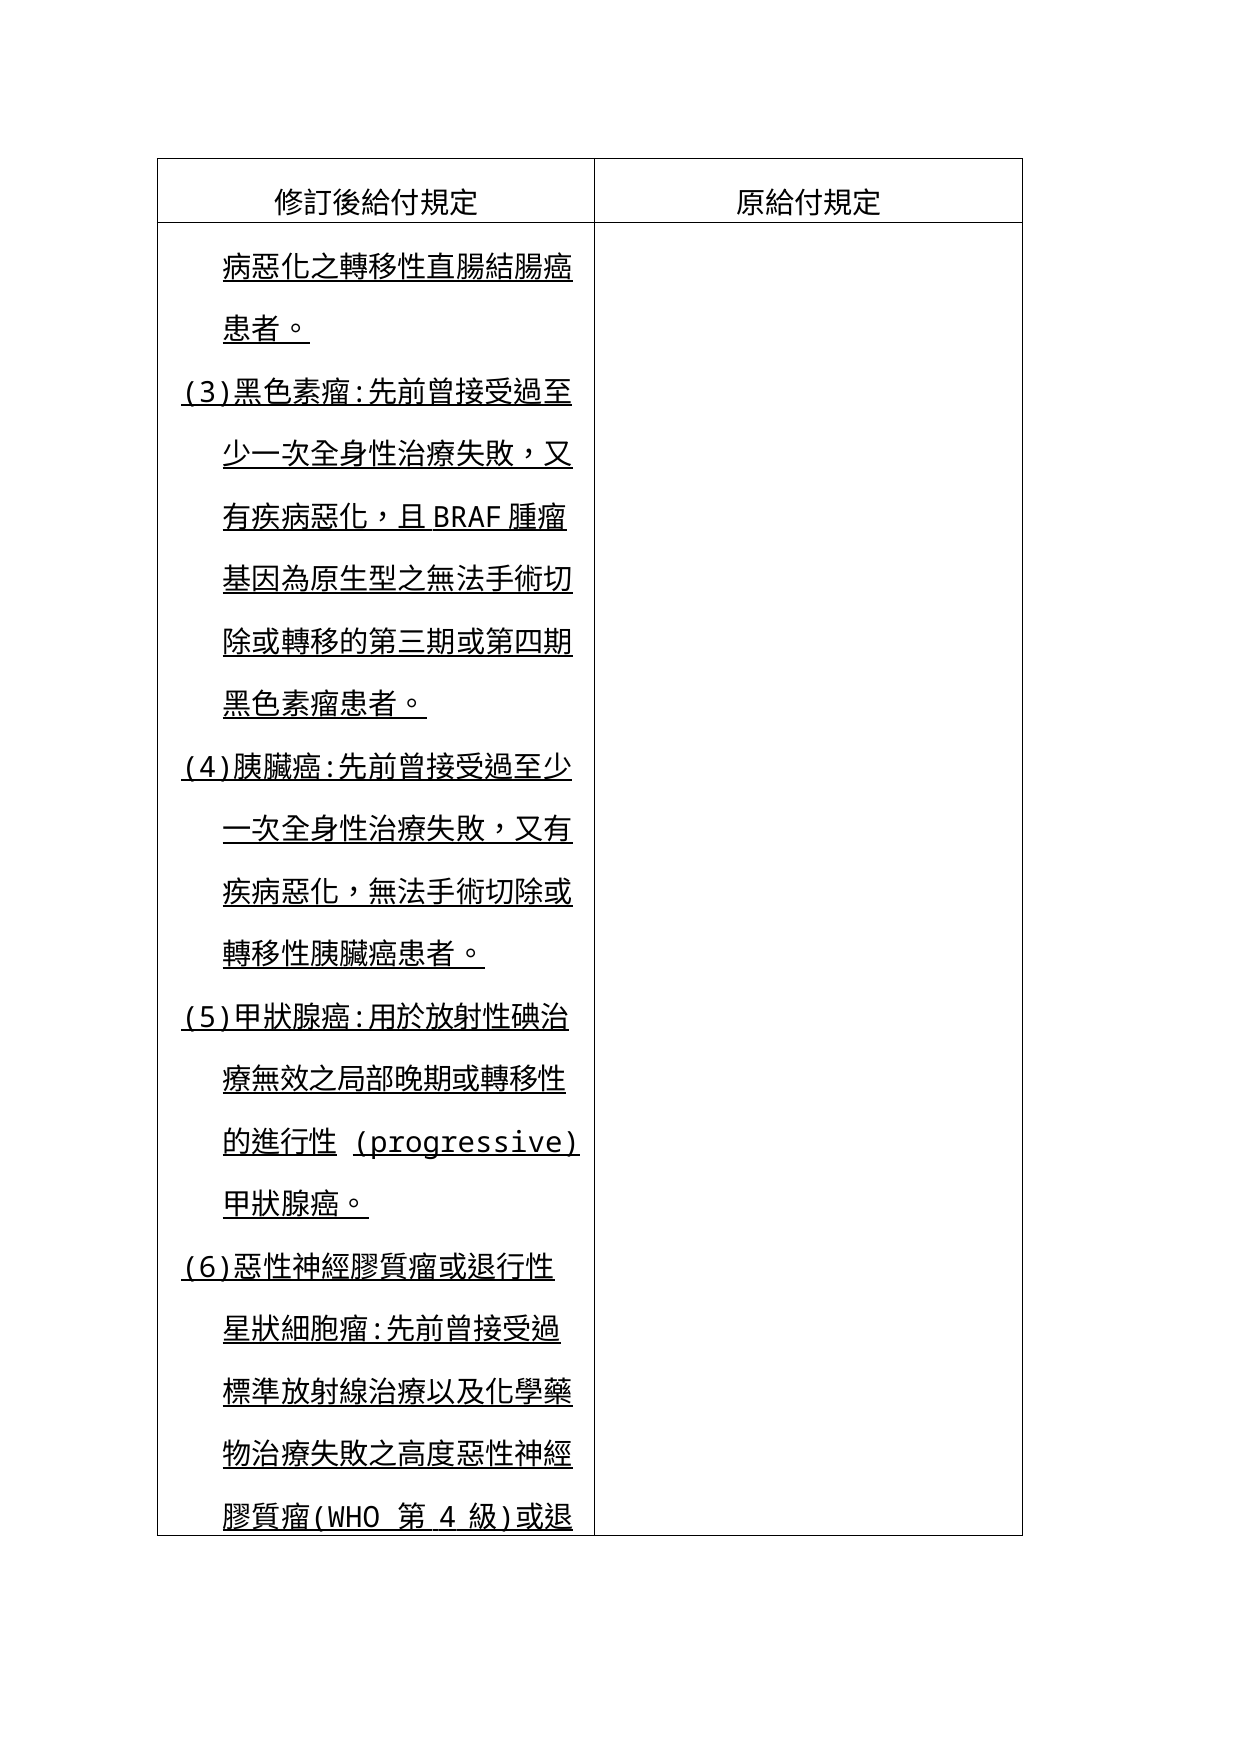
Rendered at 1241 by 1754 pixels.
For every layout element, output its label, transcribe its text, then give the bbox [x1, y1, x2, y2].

table_cell 病惡化之轉移性直腸結腸癌患者。 (3)黑色素瘤:先前曾接受過至少一次全身性治療失敗，又有疾病惡化，且BRAF腫瘤基因為原生型之無法手術切除或轉移的第三期或第四期黑色素瘤患者。 (4)胰臟癌:先前曾接受過至少一次全身性治療失敗，又有疾病惡化，無法手術切除或轉移性胰臟癌患者。 (5)甲狀腺癌:用於放射性碘治療無效之局部晚期或轉移性的進行性 (progressive)甲狀腺癌。 (6)惡性神經膠質瘤或退行性星狀細胞瘤:先前曾接受過標準放射線治療以及化學藥物治療失敗之高度惡性神經膠質瘤(WHO 第4級)或退 [158, 223, 594, 1535]
table_header 原給付規定 [595, 159, 1022, 222]
table_header 修訂後給付規定 [158, 159, 594, 222]
table_cell [595, 223, 1022, 1535]
